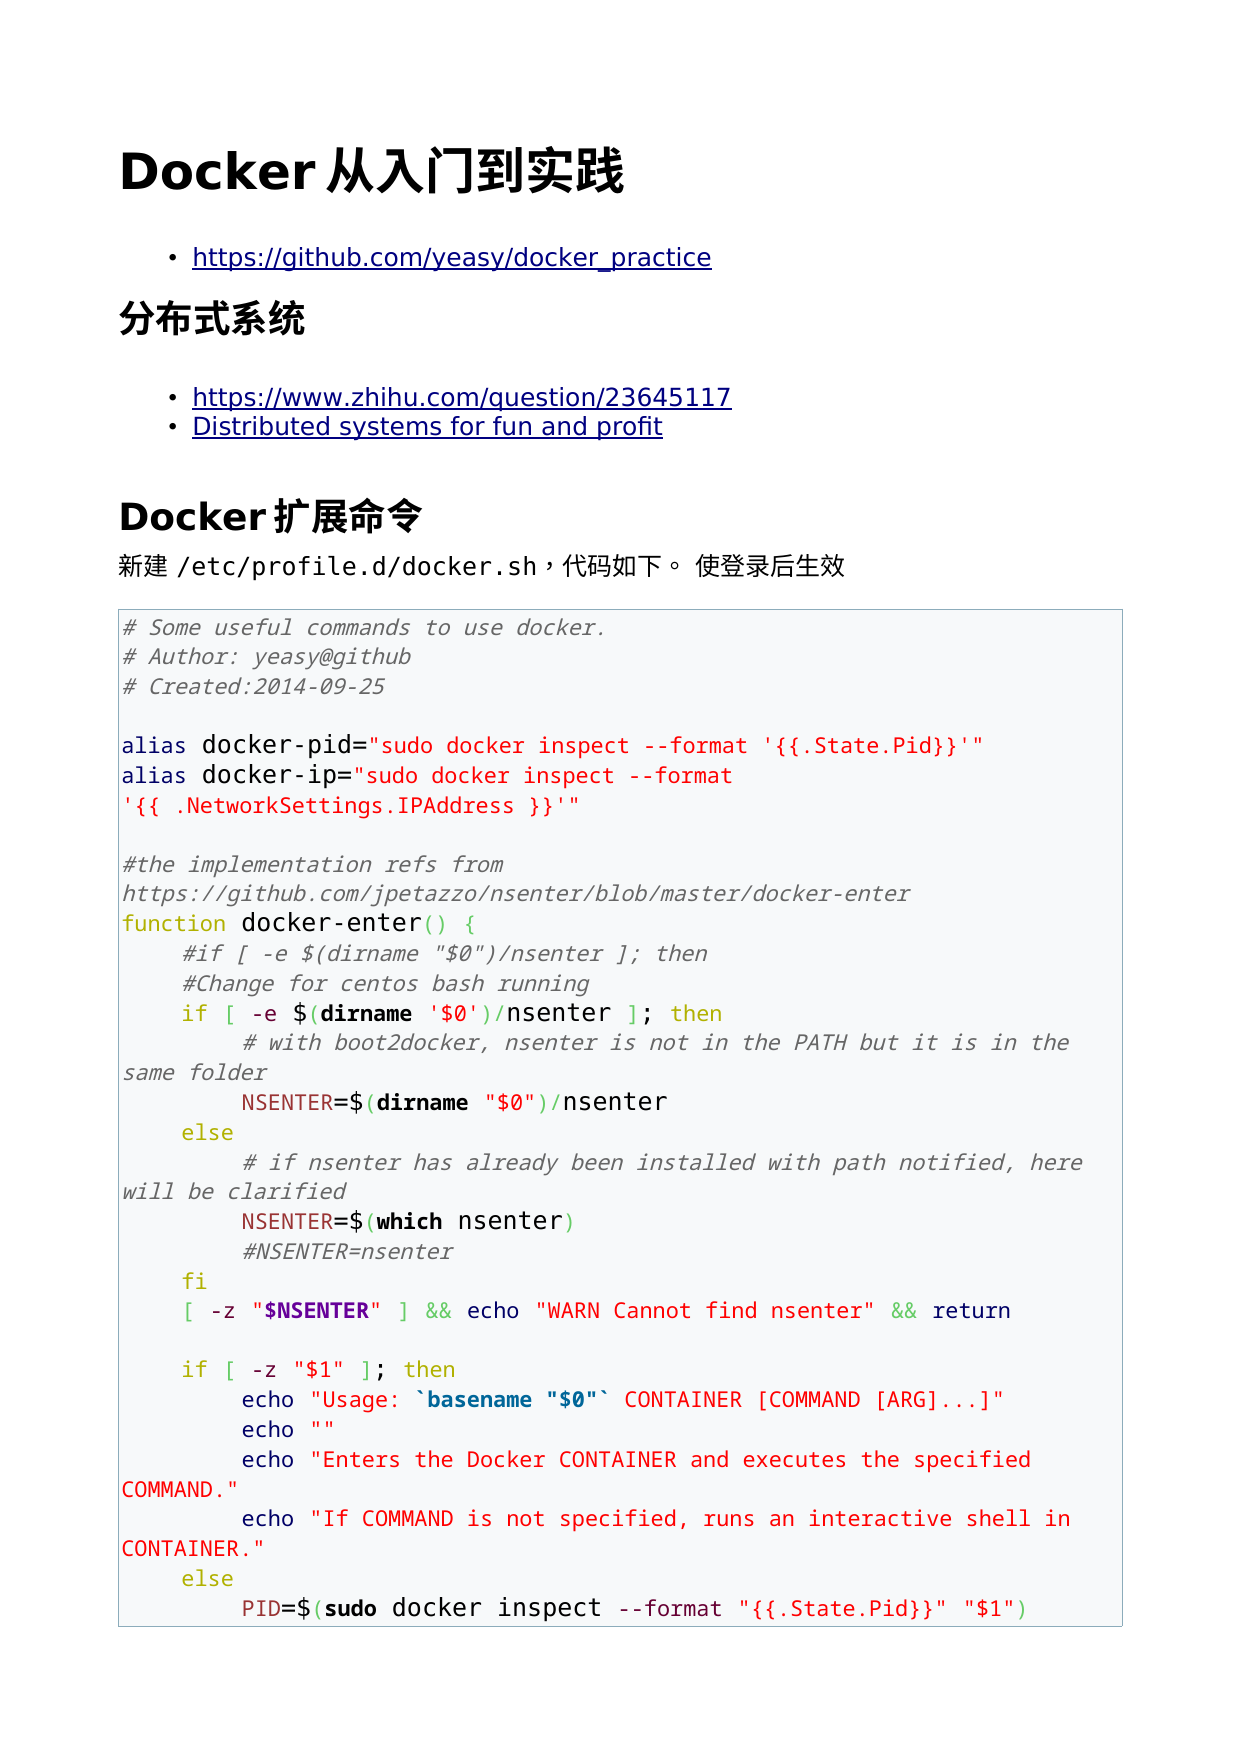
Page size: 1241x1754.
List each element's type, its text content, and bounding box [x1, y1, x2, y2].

list https://github.com/yeasy/docker_practice [177, 243, 1122, 272]
list Distributed systems for fun and profit [177, 412, 1122, 441]
list https://www.zhihu.com/question/23645117 [177, 383, 1122, 412]
subtitle 分布式系统 [118, 297, 1122, 341]
subtitle Docker从入门到实践 [118, 143, 1122, 201]
subtitle Docker扩展命令 [118, 496, 1122, 539]
text 新建 /etc/profile.d/docker.sh，代码如下。 使登录后生效 [118, 552, 1122, 581]
table_header # Some useful commands to use docker. # Author: yeasy@github # Created:2014-09-25 alias docker-pid="sudo docker inspect --format '{{.State.Pid}}'" alias docker-ip="sudo docker inspect --format '{{ .NetworkSettings.IPAddress }}'" #the implementation refs from https://github.com/jpetazzo/nsenter/blob/master/docker-enter function docker-enter() { #if [ -e $(dirname "$0")/nsenter ]; then #Change for centos bash running if [ -e $(dirname '$0')/nsenter ]; then # with boot2docker, nsenter is not in the PATH but it is in the same folder NSENTER=$(dirname "$0")/nsenter else # if nsenter has already been installed with path notified, here will be clarified NSENTER=$(which nsenter) #NSENTER=nsenter fi [ -z "$NSENTER" ] && echo "WARN Cannot find nsenter" && return if [ -z "$1" ]; then echo "Usage: `basename "$0"` CONTAINER [COMMAND [ARG]...]" echo "" echo "Enters the Docker CONTAINER and executes the specified COMMAND." echo "If COMMAND is not specified, runs an interactive shell in CONTAINER." else PID=$(sudo docker inspect --format "{{.State.Pid}}" "$1") [119, 610, 1122, 1626]
